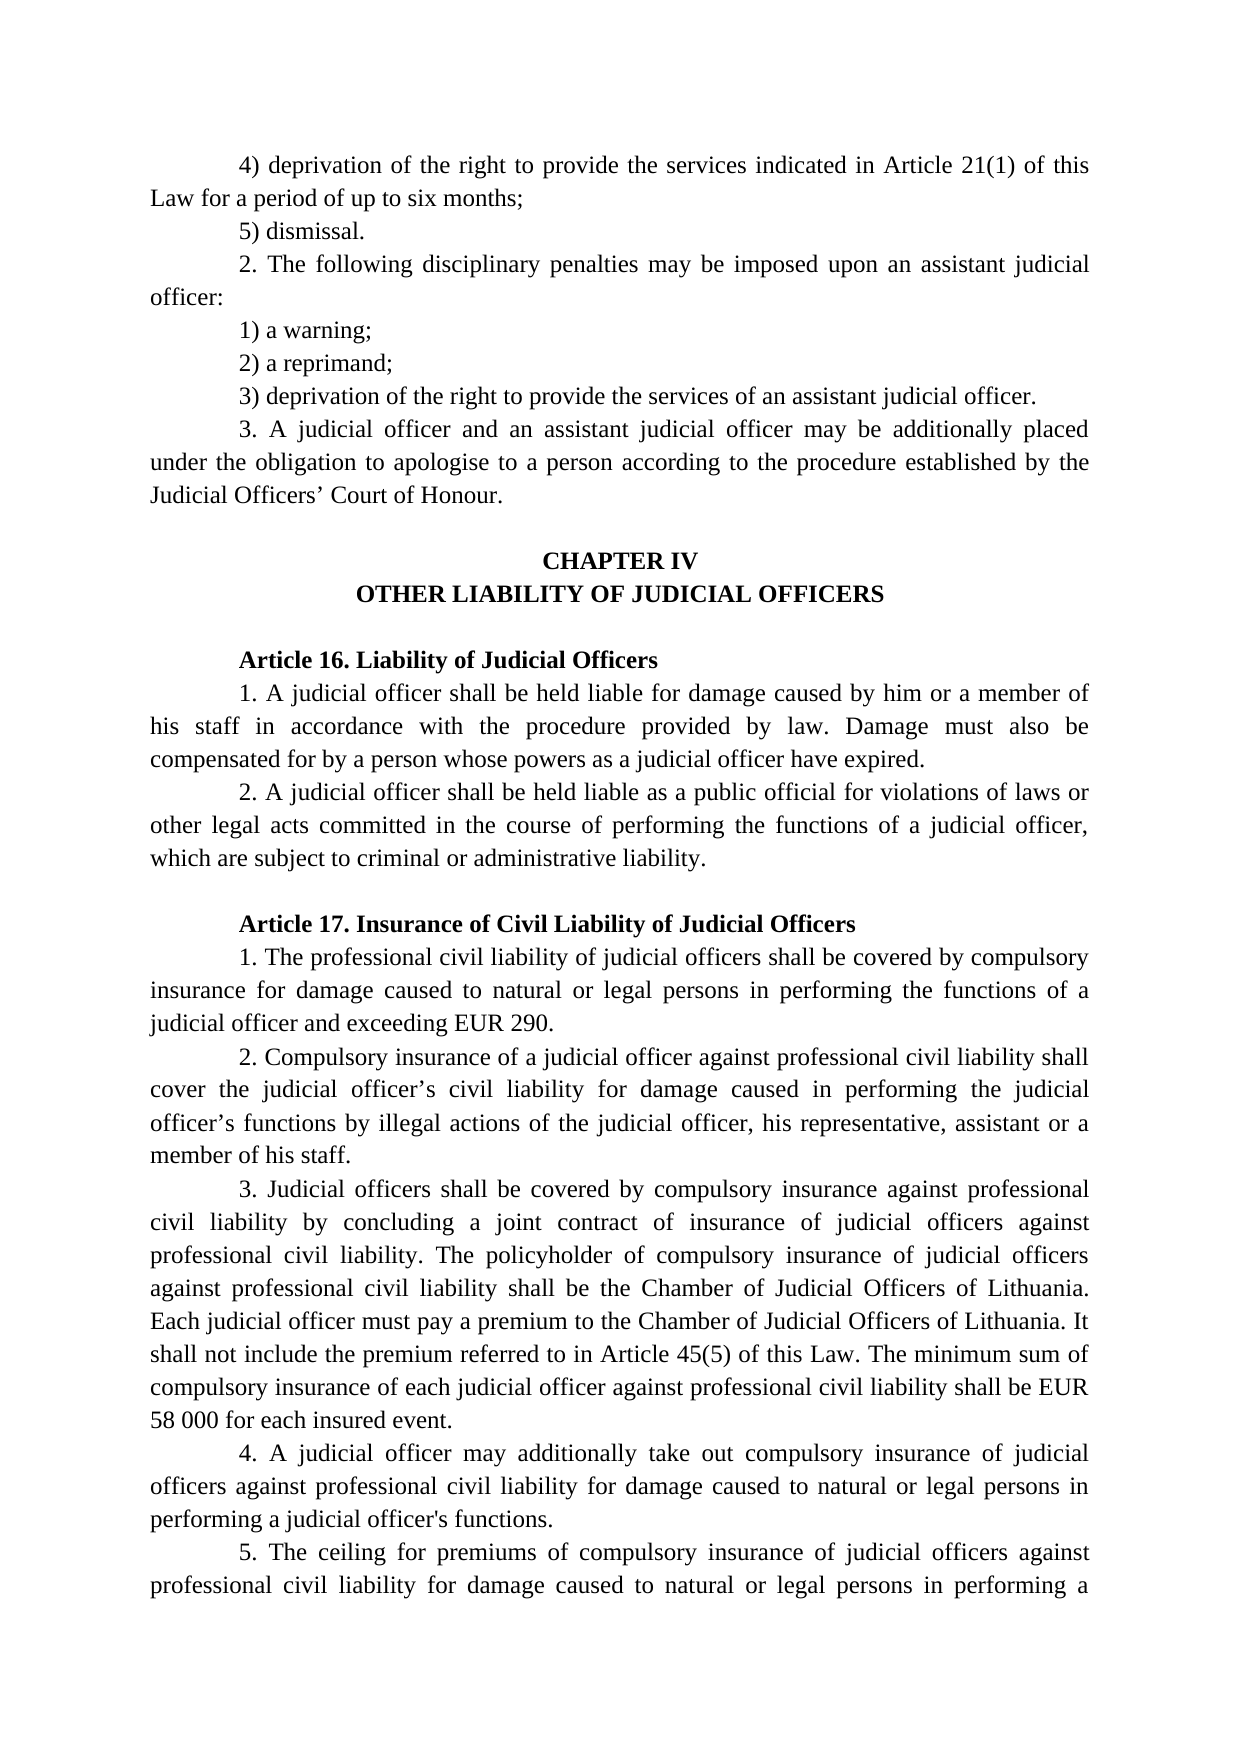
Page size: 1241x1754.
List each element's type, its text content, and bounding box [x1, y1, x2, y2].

text CHAPTER IV [150, 546, 1090, 575]
text 5. The ceiling for premiums of compulsory insurance of judicial officers against professional civil liability for damage caused to natural or legal persons in performing a [150, 1537, 1090, 1599]
text 3. A judicial officer and an assistant judicial officer may be additionally placed under the obligation to apologise to a person according to the procedure established by the Judicial Officers’ Court of Honour. [150, 414, 1090, 509]
text 5) dismissal. [150, 216, 1090, 245]
text 1) a warning; [150, 315, 1090, 344]
text Article 16. Liability of Judicial Officers [150, 645, 1090, 674]
text 2. Compulsory insurance of a judicial officer against professional civil liability shall cover the judicial officer’s civil liability for damage caused in performing the judicial officer’s functions by illegal actions of the judicial officer, his representative, assistant or a member of his staff. [150, 1042, 1090, 1169]
text 2) a reprimand; [150, 348, 1090, 377]
text 4. A judicial officer may additionally take out compulsory insurance of judicial officers against professional civil liability for damage caused to natural or legal persons in performing a judicial officer's functions. [150, 1438, 1090, 1533]
text 4) deprivation of the right to provide the services indicated in Article 21(1) of this Law for a period of up to six months; [150, 150, 1090, 212]
text OTHER LIABILITY OF JUDICIAL OFFICERS [150, 579, 1090, 608]
text 1. A judicial officer shall be held liable for damage caused by him or a member of his staff in accordance with the procedure provided by law. Damage must also be compensated for by a person whose powers as a judicial officer have expired. [150, 678, 1090, 773]
text 2. The following disciplinary penalties may be imposed upon an assistant judicial officer: [150, 249, 1090, 311]
text 3. Judicial officers shall be covered by compulsory insurance against professional civil liability by concluding a joint contract of insurance of judicial officers against professional civil liability. The policyholder of compulsory insurance of judicial officers against professional civil liability shall be the Chamber of Judicial Officers of Lithuania. Each judicial officer must pay a premium to the Chamber of Judicial Officers of Lithuania. It shall not include the premium referred to in Article 45(5) of this Law. The minimum sum of compulsory insurance of each judicial officer against professional civil liability shall be EUR 58 000 for each insured event. [150, 1174, 1090, 1433]
text 3) deprivation of the right to provide the services of an assistant judicial officer. [150, 381, 1090, 410]
text Article 17. Insurance of Civil Liability of Judicial Officers [150, 909, 1090, 938]
text 2. A judicial officer shall be held liable as a public official for violations of laws or other legal acts committed in the course of performing the functions of a judicial officer, which are subject to criminal or administrative liability. [150, 777, 1090, 872]
text 1. The professional civil liability of judicial officers shall be covered by compulsory insurance for damage caused to natural or legal persons in performing the functions of a judicial officer and exceeding EUR 290. [150, 942, 1090, 1037]
